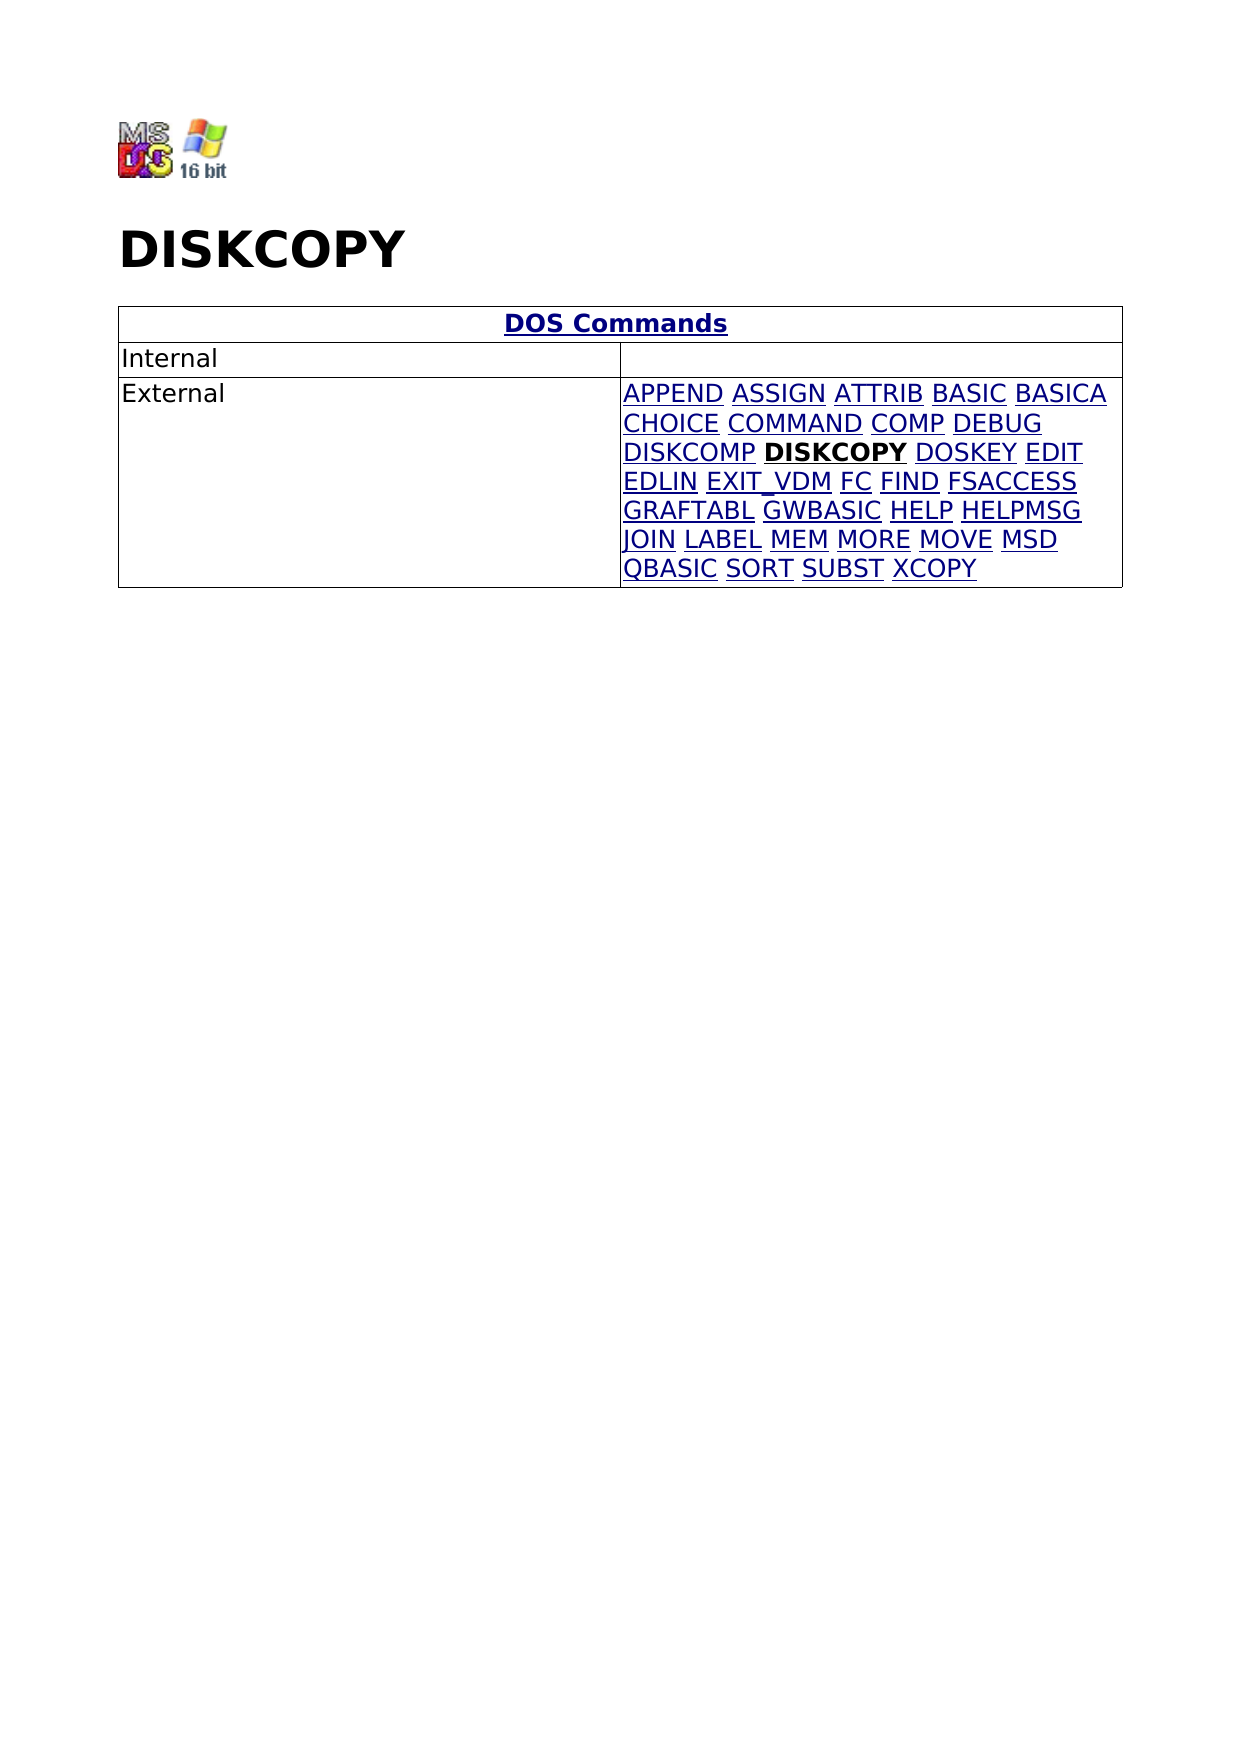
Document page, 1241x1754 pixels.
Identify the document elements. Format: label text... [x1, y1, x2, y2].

picture [180, 118, 228, 178]
table_cell External [119, 378, 620, 587]
table_cell [621, 343, 1122, 377]
table_cell Internal [119, 343, 620, 377]
picture [118, 122, 173, 178]
subtitle DISKCOPY [118, 221, 1122, 279]
table_cell APPEND ASSIGN ATTRIB BASIC BASICA CHOICE COMMAND COMP DEBUG DISKCOMP DISKCOPY DOSKEY EDIT EDLIN EXIT_VDM FC FIND FSACCESS GRAFTABL GWBASIC HELP HELPMSG JOIN LABEL MEM MORE MOVE MSD QBASIC SORT SUBST XCOPY [621, 378, 1122, 587]
table_header DOS Commands [119, 307, 1122, 342]
